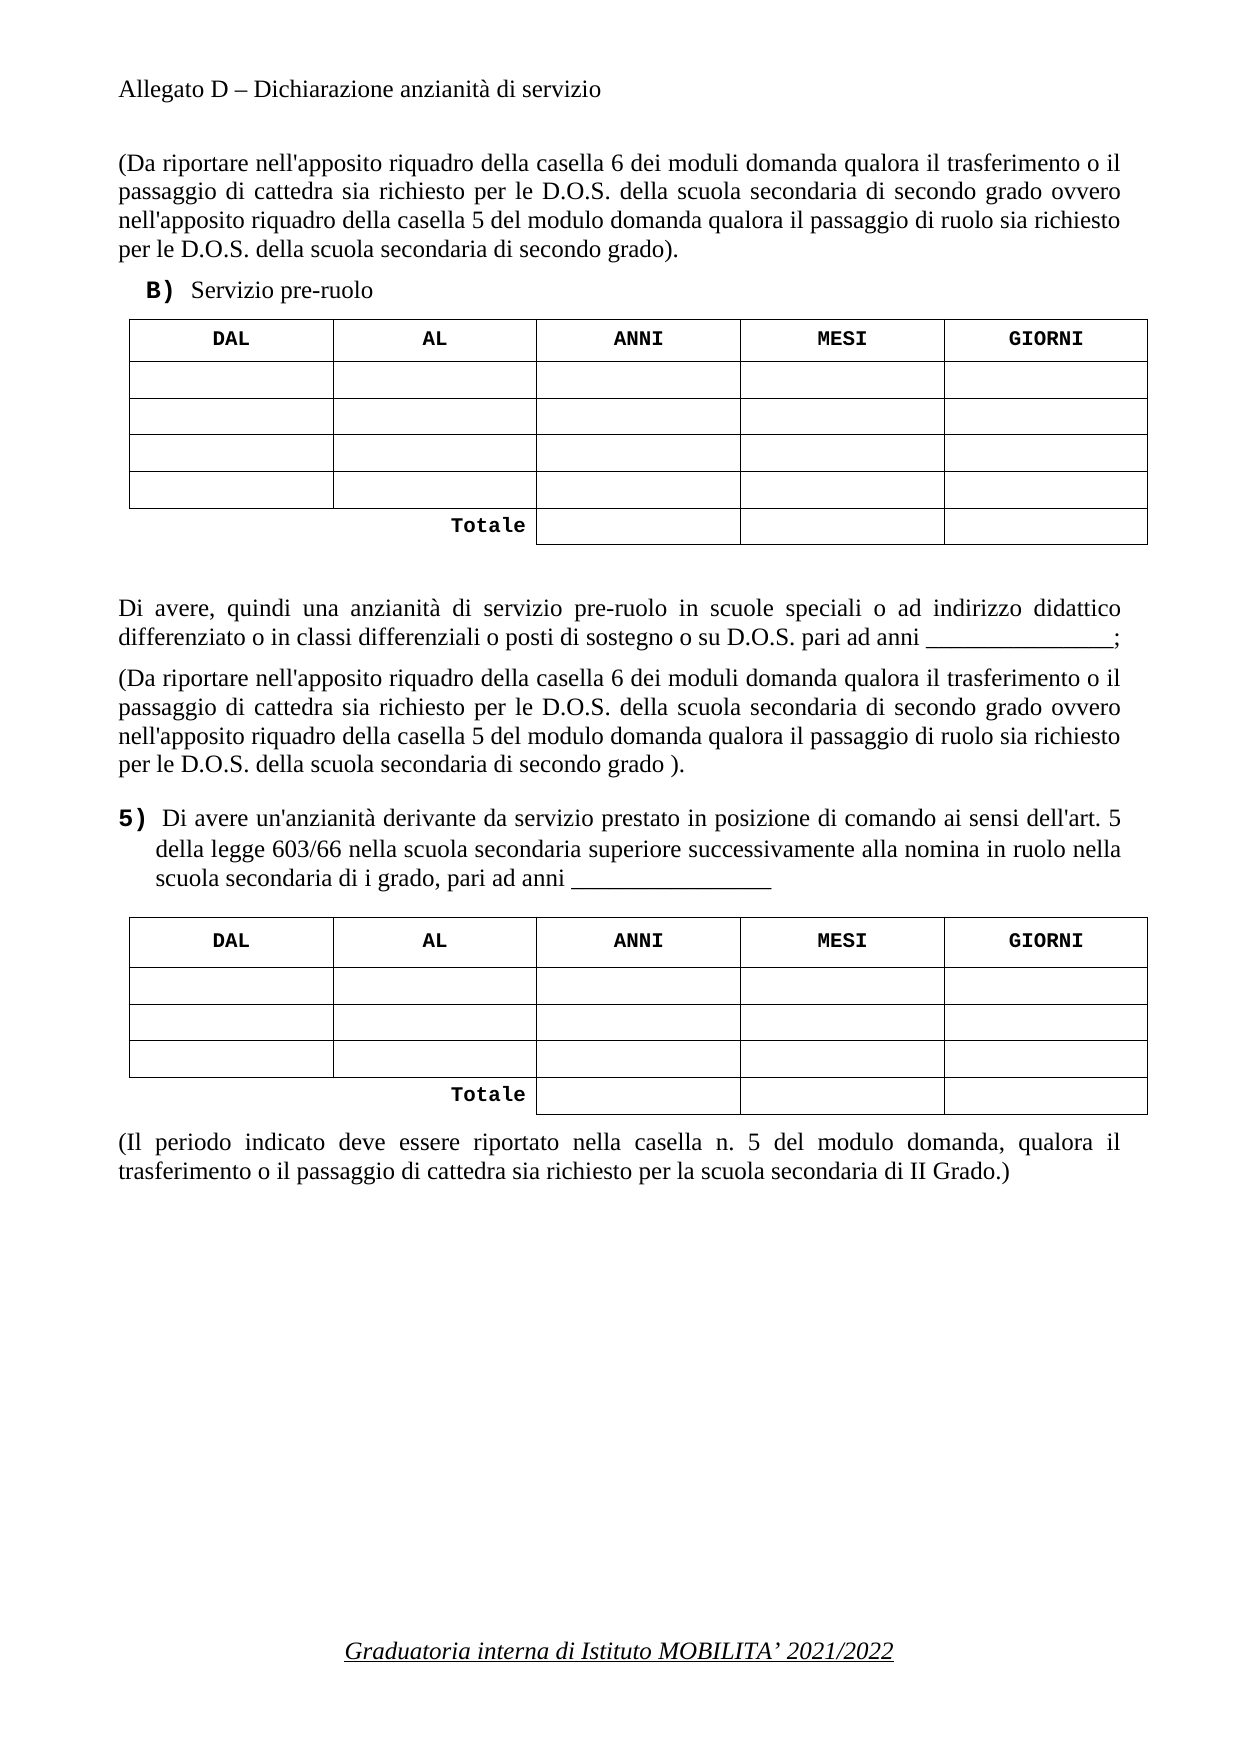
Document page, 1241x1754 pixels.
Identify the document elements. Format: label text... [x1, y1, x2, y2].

table_cell Totale [129, 1078, 536, 1114]
table_cell [945, 1078, 1147, 1114]
table_cell [537, 968, 740, 1004]
table_cell [537, 362, 740, 398]
text Di avere, quindi una anzianità di servizio pre-ruolo in scuole speciali o ad indirizzo didattico differenziato o in classi differenziali o posti di sostegno o su D.O.S. pari ad anni _______________; [118, 593, 1122, 651]
table_header AL [334, 320, 536, 361]
table_header ANNI [537, 918, 740, 967]
table_cell [741, 509, 944, 544]
table_cell [334, 472, 536, 508]
table_cell [537, 1005, 740, 1040]
table_cell Totale [129, 509, 536, 544]
table_cell [537, 1041, 740, 1077]
text 5) Di avere un'anzianità derivante da servizio prestato in posizione di comando ai sensi dell'art. 5 della legge 603/66 nella scuola secondaria superiore successivamente alla nomina in ruolo nella scuola secondaria di i grado, pari ad anni ________________ [118, 803, 1122, 892]
table_cell [537, 435, 740, 471]
table_cell [334, 968, 536, 1004]
table_cell [130, 472, 333, 508]
table_cell [130, 435, 333, 471]
table_header GIORNI [945, 918, 1147, 967]
table_cell [945, 362, 1147, 398]
text B) Servizio pre-ruolo [118, 275, 1122, 306]
table_cell [741, 1041, 944, 1077]
table_cell [537, 472, 740, 508]
table_cell [334, 435, 536, 471]
table_cell [741, 1078, 944, 1114]
table_cell [334, 362, 536, 398]
table_cell [537, 399, 740, 434]
table_header DAL [130, 918, 333, 967]
table_cell [945, 472, 1147, 508]
table_cell [334, 399, 536, 434]
table_header ANNI [537, 320, 740, 361]
table_header MESI [741, 320, 944, 361]
table_cell [945, 1005, 1147, 1040]
table_cell [130, 399, 333, 434]
text (Il periodo indicato deve essere riportato nella casella n. 5 del modulo domanda, qualora il trasferimento o il passaggio di cattedra sia richiesto per la scuola secondaria di II Grado.) [118, 1127, 1122, 1185]
table_cell [741, 1005, 944, 1040]
table_cell [741, 362, 944, 398]
text (Da riportare nell'apposito riquadro della casella 6 dei moduli domanda qualora il trasferimento o il passaggio di cattedra sia richiesto per le D.O.S. della scuola secondaria di secondo grado ovvero nell'apposito riquadro della casella 5 del modulo domanda qualora il passaggio di ruolo sia richiesto per le D.O.S. della scuola secondaria di secondo grado). [118, 148, 1122, 263]
table_cell [130, 968, 333, 1004]
table_header MESI [741, 918, 944, 967]
table_cell [741, 435, 944, 471]
text (Da riportare nell'apposito riquadro della casella 6 dei moduli domanda qualora il trasferimento o il passaggio di cattedra sia richiesto per le D.O.S. della scuola secondaria di secondo grado ovvero nell'apposito riquadro della casella 5 del modulo domanda qualora il passaggio di ruolo sia richiesto per le D.O.S. della scuola secondaria di secondo grado ). [118, 663, 1122, 778]
table_cell [945, 435, 1147, 471]
table_cell [130, 1041, 333, 1077]
table_header AL [334, 918, 536, 967]
table_cell [741, 968, 944, 1004]
table_cell [334, 1041, 536, 1077]
table_header GIORNI [945, 320, 1147, 361]
table_header DAL [130, 320, 333, 361]
table_cell [334, 1005, 536, 1040]
table_cell [537, 1078, 740, 1114]
table_cell [945, 1041, 1147, 1077]
table_cell [741, 399, 944, 434]
table_cell [945, 399, 1147, 434]
table_cell [537, 509, 740, 544]
table_cell [741, 472, 944, 508]
table_cell [130, 362, 333, 398]
table_cell [945, 509, 1147, 544]
table_cell [130, 1005, 333, 1040]
table_cell [945, 968, 1147, 1004]
